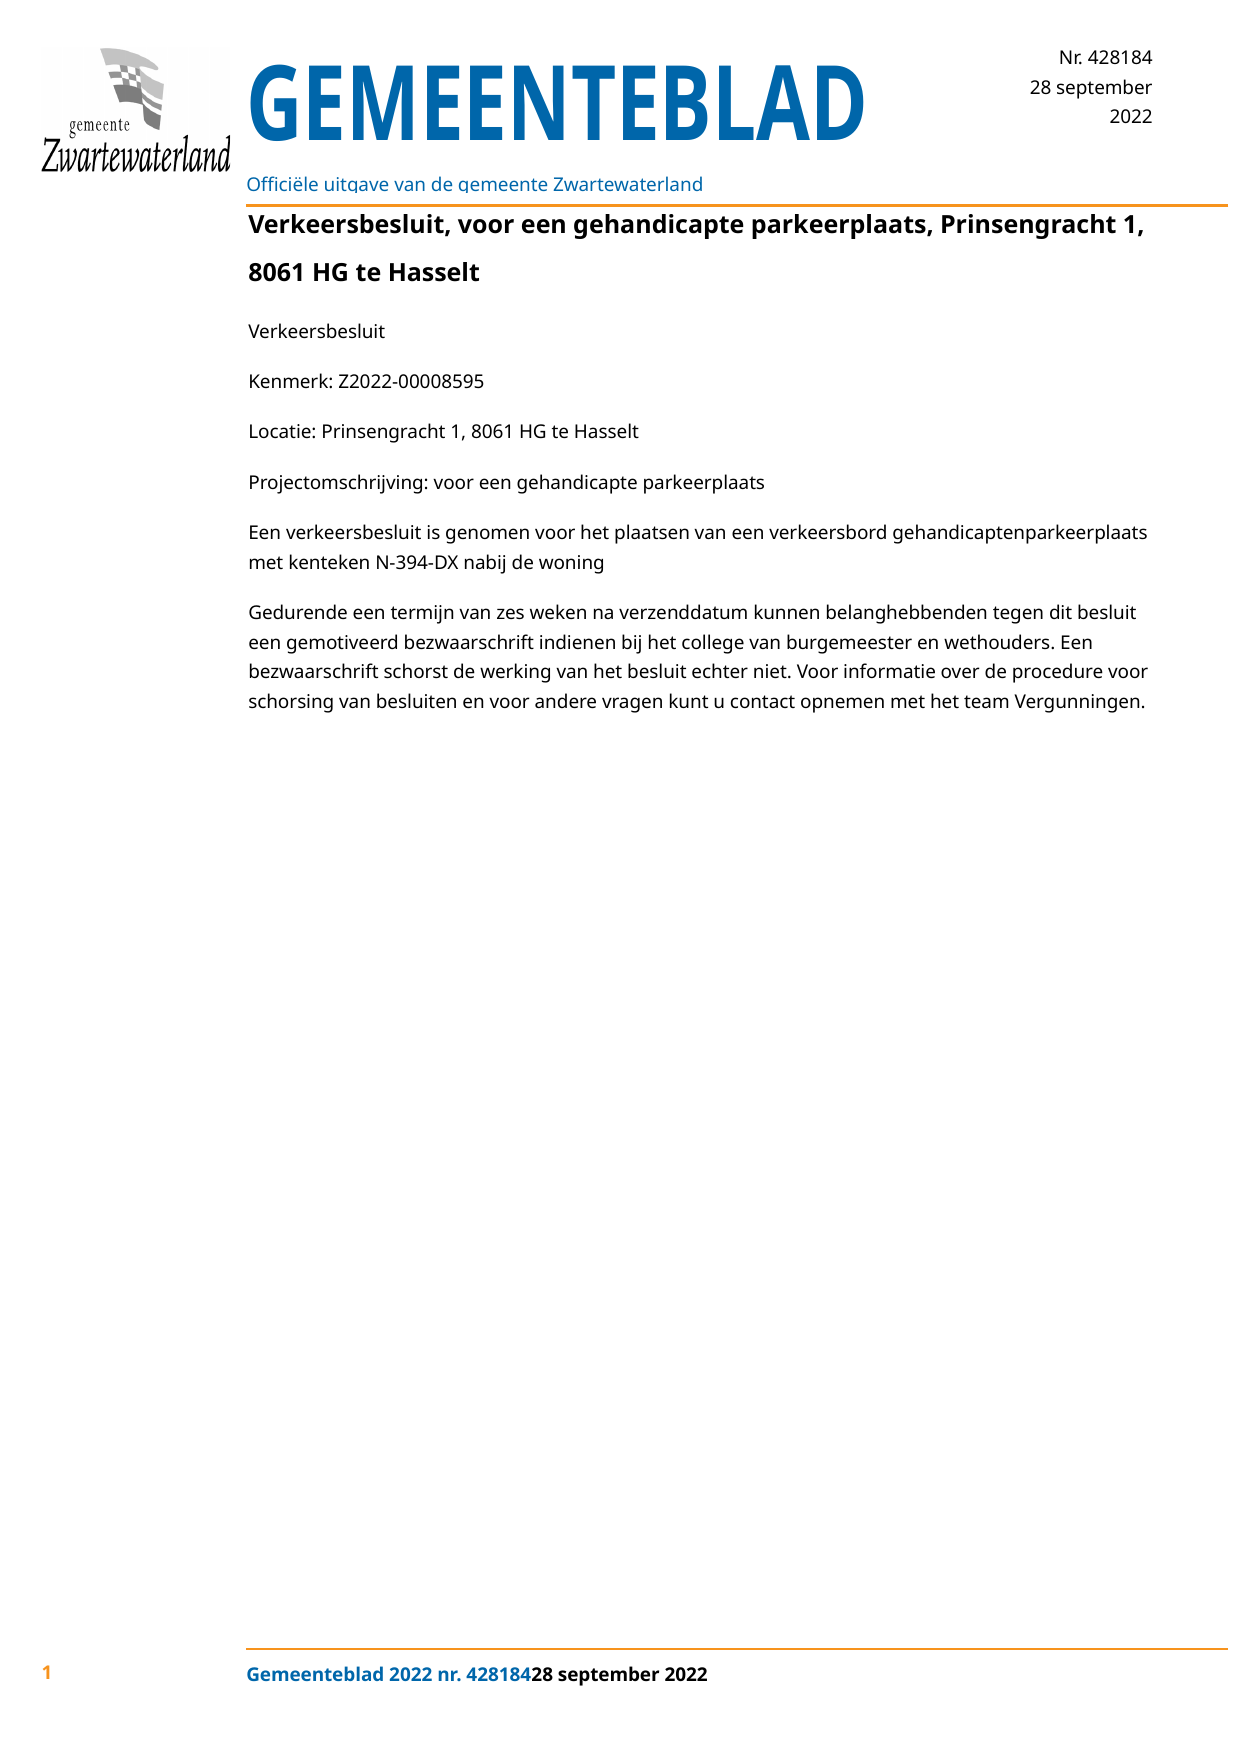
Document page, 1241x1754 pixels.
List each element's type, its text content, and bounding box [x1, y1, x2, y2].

text Verkeersbesluit [248, 318, 1152, 344]
text Projectomschrijving: voor een gehandicapte parkeerplaats [248, 469, 1152, 495]
text Een verkeersbesluit is genomen voor het plaatsen van een verkeersbord gehandicaptenparkeerplaats met kenteken N-394-DX nabij de woning [248, 519, 1152, 575]
text Kenmerk: Z2022-00008595 [248, 368, 1152, 394]
text Locatie: Prinsengracht 1, 8061 HG te Hasselt [248, 419, 1152, 444]
text Gedurende een termijn van zes weken na verzenddatum kunnen belanghebbenden tegen dit besluit een gemotiveerd bezwaarschrift indienen bij het college van burgemeester en wethouders. Een bezwaarschrift schorst de werking van het besluit echter niet. Voor informatie over de procedure voor schorsing van besluiten en voor andere vragen kunt u contact opnemen met het team Vergunningen. [248, 599, 1152, 714]
text Verkeersbesluit, voor een gehandicapte parkeerplaats, Prinsengracht 1, 8061 HG te Hasselt [248, 207, 1152, 288]
picture [41, 47, 231, 172]
